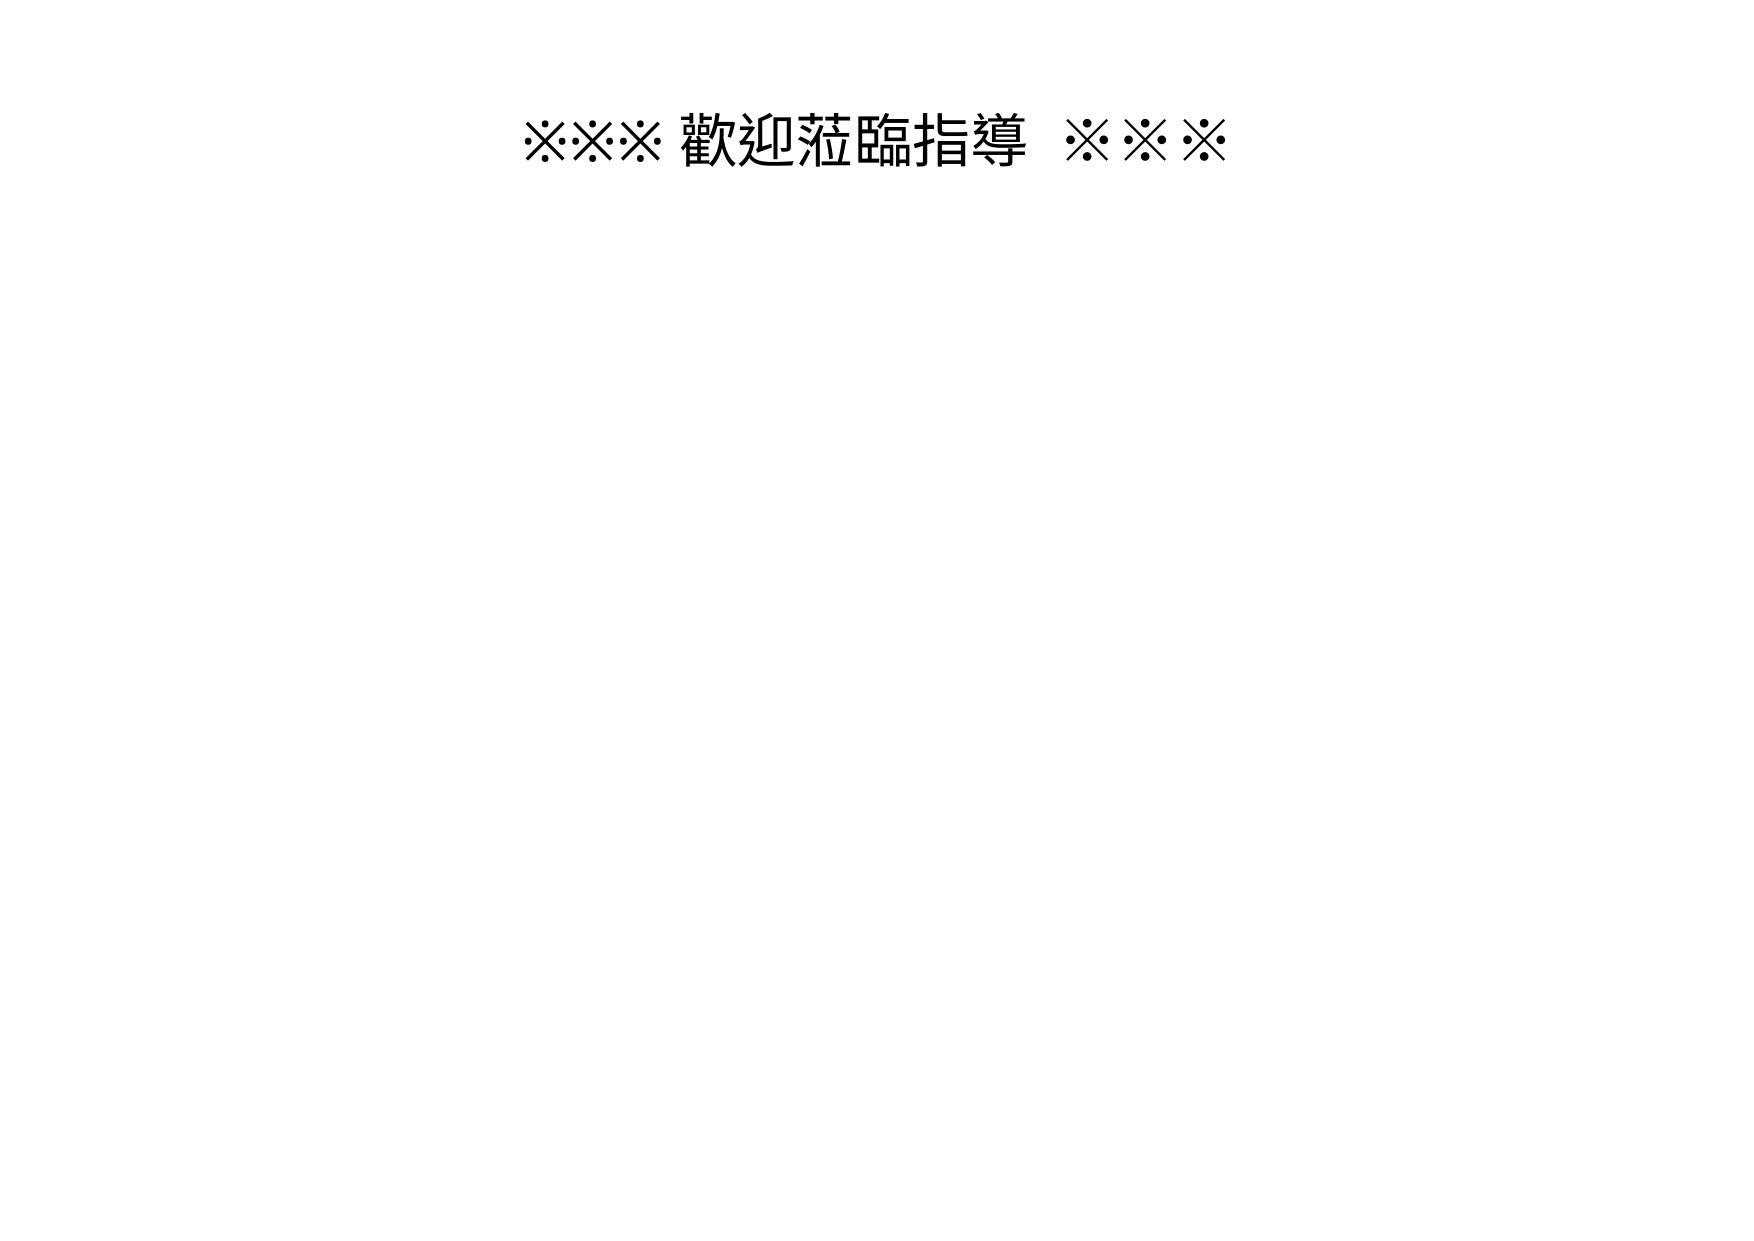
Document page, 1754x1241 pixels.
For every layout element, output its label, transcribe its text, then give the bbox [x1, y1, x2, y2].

table_cell ※※※ 歡迎蒞臨指導 ※※※ [118, 89, 1636, 184]
